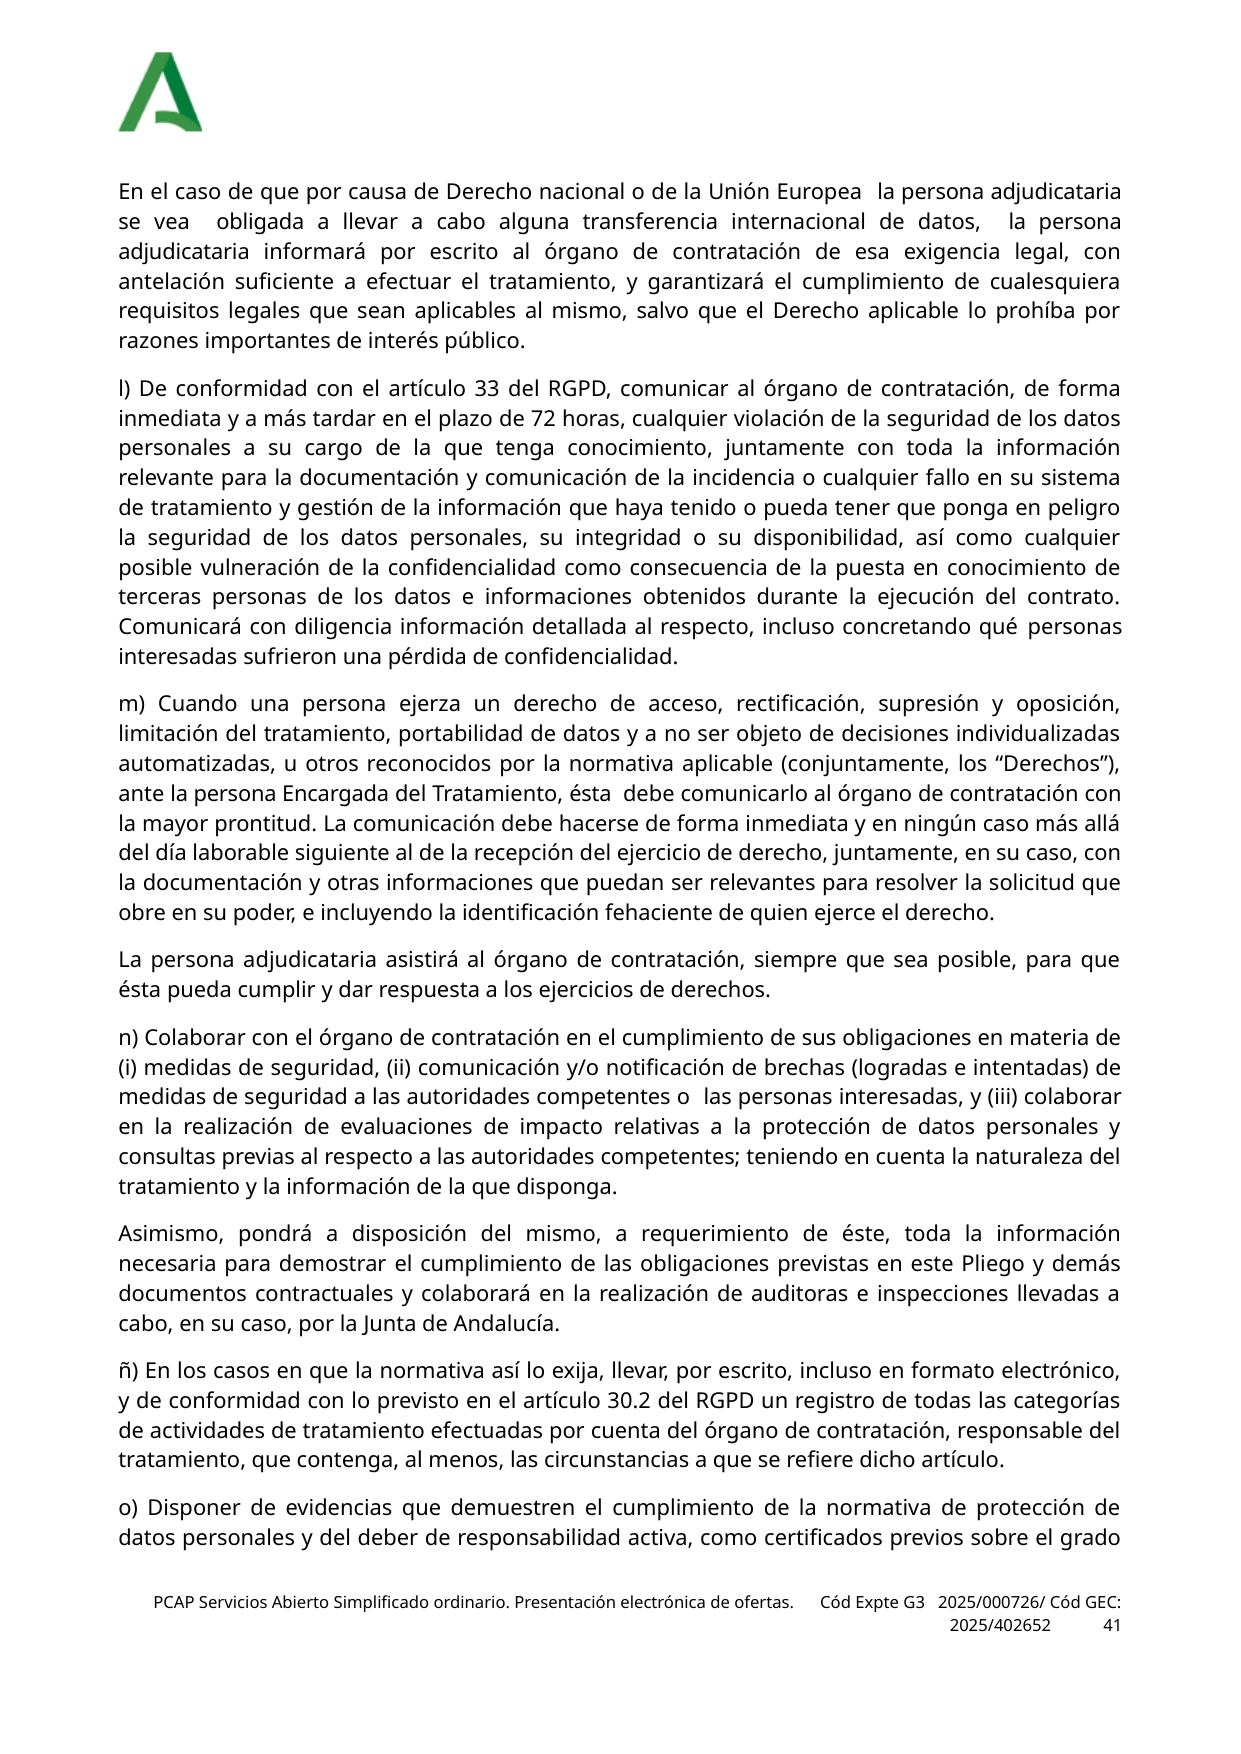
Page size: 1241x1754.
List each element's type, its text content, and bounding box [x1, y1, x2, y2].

text l) De conformidad con el artículo 33 del RGPD, comunicar al órgano de contratación, de forma inmediata y a más tardar en el plazo de 72 horas, cualquier violación de la seguridad de los datos personales a su cargo de la que tenga conocimiento, juntamente con toda la información relevante para la documentación y comunicación de la incidencia o cualquier fallo en su sistema de tratamiento y gestión de la información que haya tenido o pueda tener que ponga en peligro la seguridad de los datos personales, su integridad o su disponibilidad, así como cualquier posible vulneración de la confidencialidad como consecuencia de la puesta en conocimiento de terceras personas de los datos e informaciones obtenidos durante la ejecución del contrato. Comunicará con diligencia información detallada al respecto, incluso concretando qué personas interesadas sufrieron una pérdida de confidencialidad. [118, 373, 1122, 671]
text n) Colaborar con el órgano de contratación en el cumplimiento de sus obligaciones en materia de (i) medidas de seguridad, (ii) comunicación y/o notificación de brechas (logradas e intentadas) de medidas de seguridad a las autoridades competentes o las personas interesadas, y (iii) colaborar en la realización de evaluaciones de impacto relativas a la protección de datos personales y consultas previas al respecto a las autoridades competentes; teniendo en cuenta la naturaleza del tratamiento y la información de la que disponga. [118, 1022, 1122, 1201]
text m) Cuando una persona ejerza un derecho de acceso, rectificación, supresión y oposición, limitación del tratamiento, portabilidad de datos y a no ser objeto de decisiones individualizadas automatizadas, u otros reconocidos por la normativa aplicable (conjuntamente, los “Derechos”), ante la persona Encargada del Tratamiento, ésta debe comunicarlo al órgano de contratación con la mayor prontitud. La comunicación debe hacerse de forma inmediata y en ningún caso más allá del día laborable siguiente al de la recepción del ejercicio de derecho, juntamente, en su caso, con la documentación y otras informaciones que puedan ser relevantes para resolver la solicitud que obre en su poder, e incluyendo la identificación fehaciente de quien ejerce el derecho. [118, 688, 1122, 927]
picture [171, 9, 203, 151]
text ñ) En los casos en que la normativa así lo exija, llevar, por escrito, incluso en formato electrónico, y de conformidad con lo previsto en el artículo 30.2 del RGPD un registro de todas las categorías de actividades de tratamiento efectuadas por cuenta del órgano de contratación, responsable del tratamiento, que contenga, al menos, las circunstancias a que se refiere dicho artículo. [118, 1355, 1122, 1474]
text Asimismo, pondrá a disposición del mismo, a requerimiento de éste, toda la información necesaria para demostrar el cumplimiento de las obligaciones previstas en este Pliego y demás documentos contractuales y colaborará en la realización de auditoras e inspecciones llevadas a cabo, en su caso, por la Junta de Andalucía. [118, 1218, 1122, 1337]
text La persona adjudicataria asistirá al órgano de contratación, siempre que sea posible, para que ésta pueda cumplir y dar respuesta a los ejercicios de derechos. [118, 944, 1122, 1004]
text En el caso de que por causa de Derecho nacional o de la Unión Europea la persona adjudicataria se vea obligada a llevar a cabo alguna transferencia internacional de datos, la persona adjudicataria informará por escrito al órgano de contratación de esa exigencia legal, con antelación suficiente a efectuar el tratamiento, y garantizará el cumplimiento de cualesquiera requisitos legales que sean aplicables al mismo, salvo que el Derecho aplicable lo prohíba por razones importantes de interés público. [118, 176, 1122, 355]
text o) Disponer de evidencias que demuestren el cumplimiento de la normativa de protección de datos personales y del deber de responsabilidad activa, como certificados previos sobre el grado [118, 1492, 1122, 1552]
